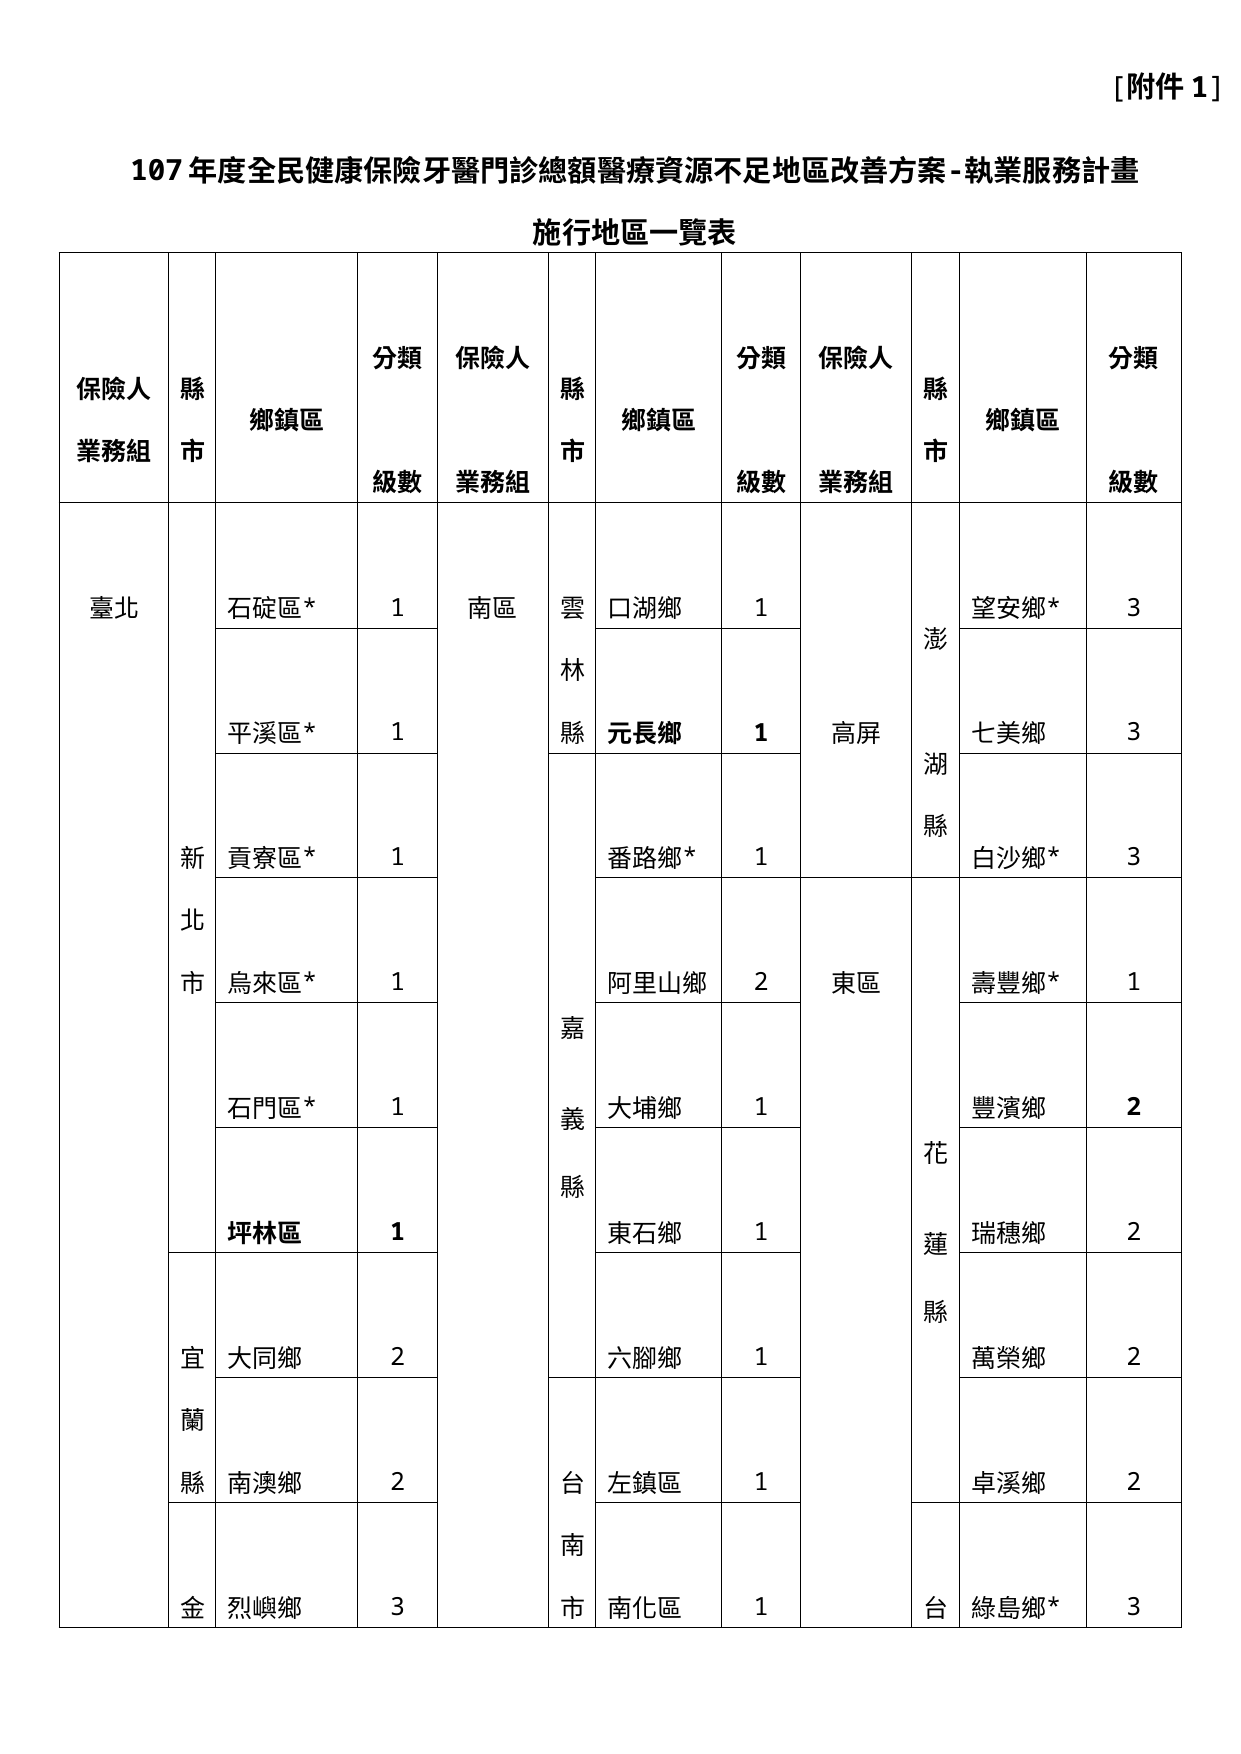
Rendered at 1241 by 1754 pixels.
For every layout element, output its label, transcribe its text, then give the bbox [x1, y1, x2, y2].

table_cell 3 [1087, 754, 1181, 877]
table_cell 1 [722, 503, 800, 627]
table_cell 番路鄉* [596, 754, 721, 877]
table_header 保險人 業務組 [801, 253, 911, 502]
table_cell 1 [722, 1503, 800, 1627]
table_cell 綠島鄉* [960, 1503, 1086, 1627]
table_cell 雲林縣 [549, 503, 595, 752]
table_cell 萬榮鄉 [960, 1253, 1086, 1377]
table_cell 2 [1087, 1253, 1181, 1377]
table_header 鄉鎮區 [596, 253, 721, 502]
table_cell 1 [358, 878, 437, 1002]
table_cell 大同鄉 [216, 1253, 357, 1377]
table_cell 3 [1087, 503, 1181, 627]
table_cell 東區 [801, 878, 911, 1627]
table_cell 石碇區* [216, 503, 357, 627]
table_header 縣市 [169, 253, 215, 502]
table_header 分類 級數 [1087, 253, 1181, 502]
table_cell 2 [1087, 1003, 1181, 1127]
table_cell 2 [722, 878, 800, 1002]
table_header 鄉鎮區 [216, 253, 357, 502]
table_cell 花 蓮 縣 [912, 878, 959, 1502]
table_cell 新 北 市 [169, 503, 215, 1252]
table_cell 宜蘭縣 [169, 1253, 215, 1502]
table_cell 壽豐鄉* [960, 878, 1086, 1002]
table_cell 坪林區 [216, 1128, 357, 1252]
table_cell 平溪區* [216, 629, 357, 752]
table_header 縣市 [549, 253, 595, 502]
table_cell 六腳鄉 [596, 1253, 721, 1377]
table_cell 3 [358, 1503, 437, 1627]
table_cell 2 [1087, 1128, 1181, 1252]
table_cell 3 [1087, 1503, 1181, 1627]
table_cell 瑞穗鄉 [960, 1128, 1086, 1252]
table_cell 1 [722, 1128, 800, 1252]
table_cell 台 南 市 [549, 1378, 595, 1627]
table_cell 台 [912, 1503, 959, 1627]
table_cell 卓溪鄉 [960, 1378, 1086, 1502]
table_cell 金 [169, 1503, 215, 1627]
table_cell 七美鄉 [960, 629, 1086, 752]
text 107年度全民健康保險牙醫門診總額醫療資源不足地區改善方案-執業服務計畫 [29, 127, 1240, 189]
table_cell 貢寮區* [216, 754, 357, 877]
table_cell 南化區 [596, 1503, 721, 1627]
table_cell 1 [358, 629, 437, 752]
table_cell 1 [358, 1128, 437, 1252]
table_header 保險人 業務組 [60, 253, 168, 502]
table_cell 2 [358, 1378, 437, 1502]
table_cell 烈嶼鄉 [216, 1503, 357, 1627]
table_cell 2 [358, 1253, 437, 1377]
table_cell 豐濱鄉 [960, 1003, 1086, 1127]
table_cell 口湖鄉 [596, 503, 721, 627]
table_header 分類 級數 [722, 253, 800, 502]
table_cell 臺北 [60, 503, 168, 1627]
table_header 鄉鎮區 [960, 253, 1086, 502]
table_cell 南區 [438, 503, 548, 1627]
table_cell 南澳鄉 [216, 1378, 357, 1502]
table_cell 1 [722, 1253, 800, 1377]
table_cell 1 [722, 1003, 800, 1127]
table_cell 左鎮區 [596, 1378, 721, 1502]
table_cell 1 [1087, 878, 1181, 1002]
table_cell 3 [1087, 629, 1181, 752]
table_cell 1 [722, 754, 800, 877]
table_cell 望安鄉* [960, 503, 1086, 627]
table_cell 嘉 義 縣 [549, 754, 595, 1377]
text [附件1] [59, 64, 1240, 106]
table_cell 1 [722, 1378, 800, 1502]
table_cell 1 [358, 754, 437, 877]
table_cell 澎 湖 縣 [912, 503, 959, 877]
table_header 縣市 [912, 253, 959, 502]
table_cell 阿里山鄉 [596, 878, 721, 1002]
table_cell 1 [358, 503, 437, 627]
table_cell 2 [1087, 1378, 1181, 1502]
table_cell 石門區* [216, 1003, 357, 1127]
table_cell 東石鄉 [596, 1128, 721, 1252]
text 施行地區一覽表 [59, 189, 1211, 252]
table_cell 1 [722, 629, 800, 752]
table_cell 烏來區* [216, 878, 357, 1002]
table_header 分類 級數 [358, 253, 437, 502]
table_cell 白沙鄉* [960, 754, 1086, 877]
table_cell 高屏 [801, 503, 911, 877]
table_cell 元長鄉 [596, 629, 721, 752]
table_header 保險人 業務組 [438, 253, 548, 502]
table_cell 大埔鄉 [596, 1003, 721, 1127]
table_cell 1 [358, 1003, 437, 1127]
